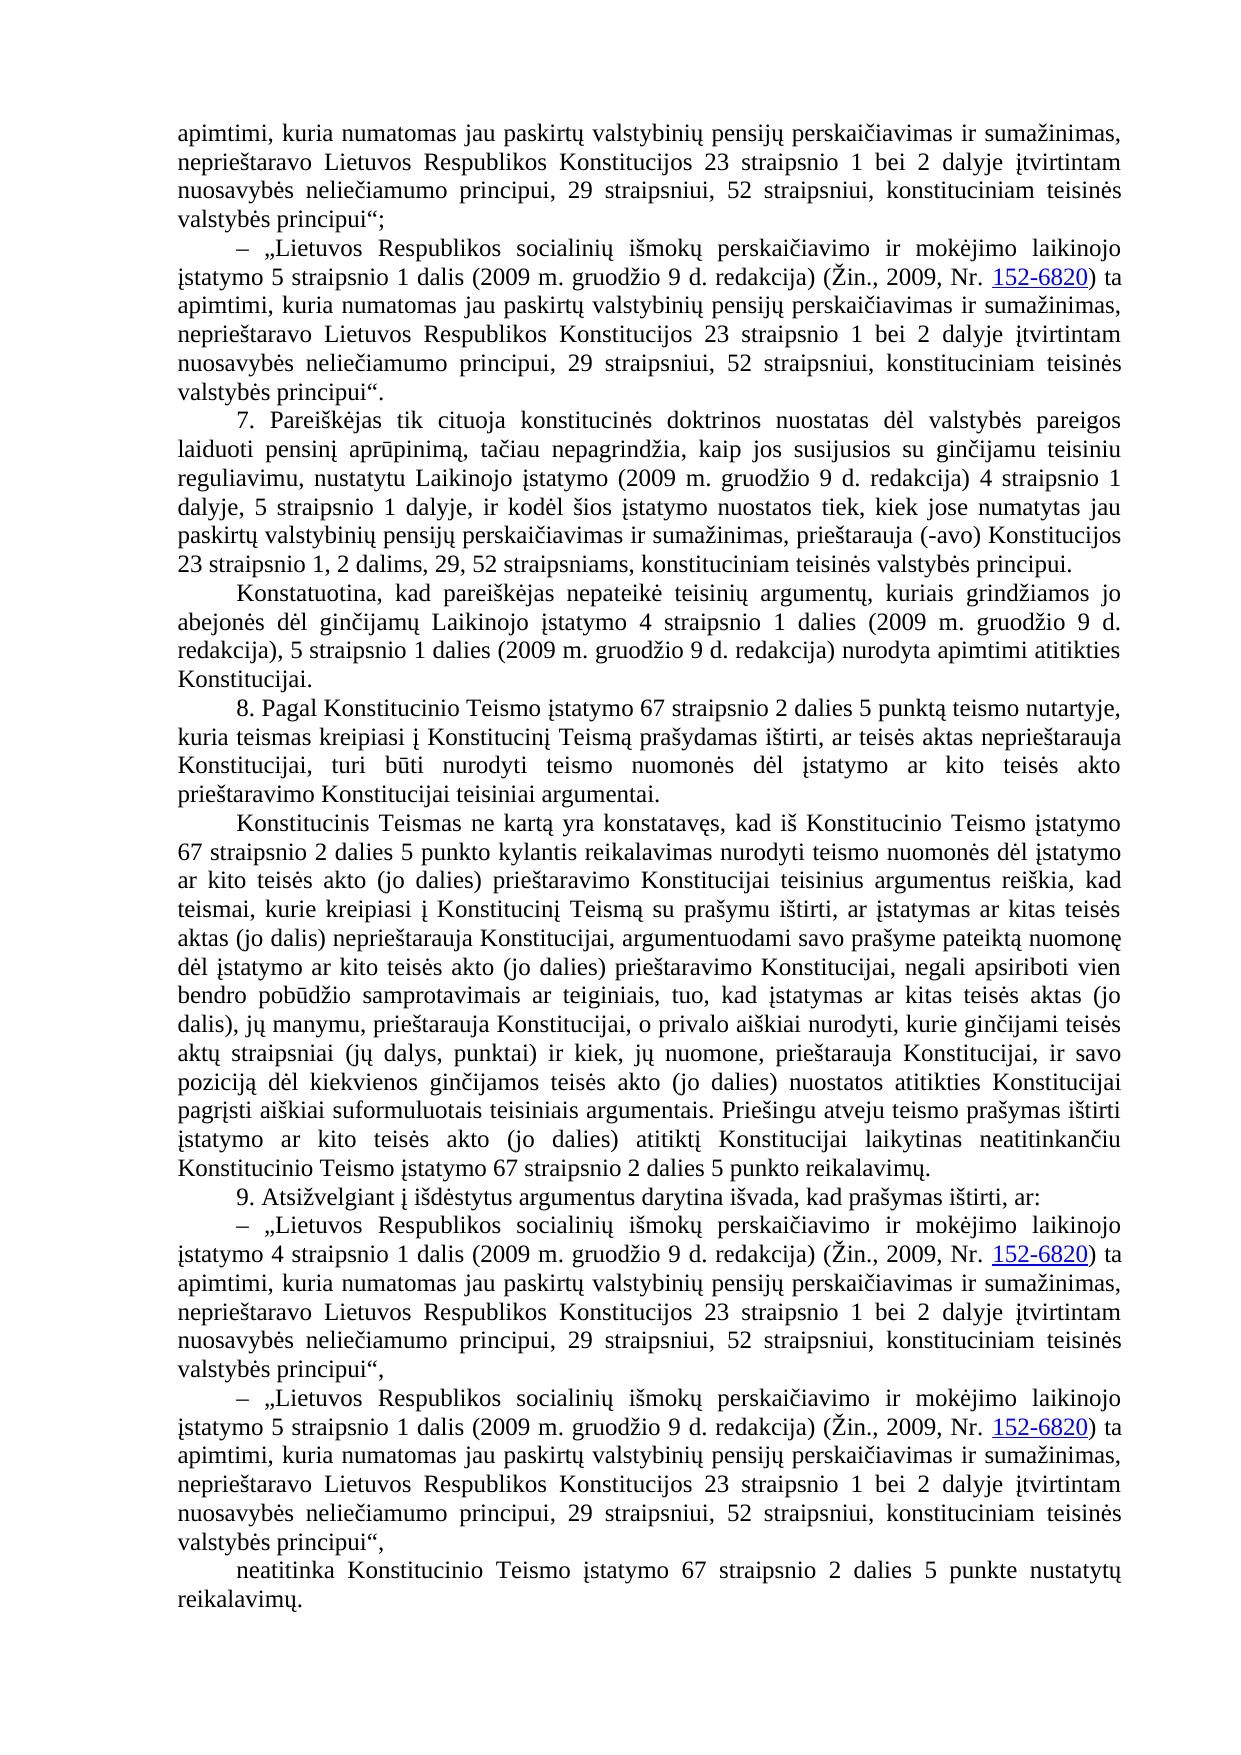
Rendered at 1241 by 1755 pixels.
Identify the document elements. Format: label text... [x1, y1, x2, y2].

text 9. Atsižvelgiant į išdėstytus argumentus darytina išvada, kad prašymas ištirti, ar: [177, 1182, 1122, 1211]
text Konstitucinis Teismas ne kartą yra konstatavęs, kad iš Konstitucinio Teismo įstatymo 67 straipsnio 2 dalies 5 punkto kylantis reikalavimas nurodyti teismo nuomonės dėl įstatymo ar kito teisės akto (jo dalies) prieštaravimo Konstitucijai teisinius argumentus reiškia, kad teismai, kurie kreipiasi į Konstitucinį Teismą su prašymu ištirti, ar įstatymas ar kitas teisės aktas (jo dalis) neprieštarauja Konstitucijai, argumentuodami savo prašyme pateiktą nuomonę dėl įstatymo ar kito teisės akto (jo dalies) prieštaravimo Konstitucijai, negali apsiriboti vien bendro pobūdžio samprotavimais ar teiginiais, tuo, kad įstatymas ar kitas teisės aktas (jo dalis), jų manymu, prieštarauja Konstitucijai, o privalo aiškiai nurodyti, kurie ginčijami teisės aktų straipsniai (jų dalys, punktai) ir kiek, jų nuomone, prieštarauja Konstitucijai, ir savo poziciją dėl kiekvienos ginčijamos teisės akto (jo dalies) nuostatos atitikties Konstitucijai pagrįsti aiškiai suformuluotais teisiniais argumentais. Priešingu atveju teismo prašymas ištirti įstatymo ar kito teisės akto (jo dalies) atitiktį Konstitucijai laikytinas neatitinkančiu Konstitucinio Teismo įstatymo 67 straipsnio 2 dalies 5 punkto reikalavimų. [177, 808, 1122, 1182]
text – „Lietuvos Respublikos socialinių išmokų perskaičiavimo ir mokėjimo laikinojo įstatymo 5 straipsnio 1 dalis (2009 m. gruodžio 9 d. redakcija) (Žin., 2009, Nr. 152-6820) ta apimtimi, kuria numatomas jau paskirtų valstybinių pensijų perskaičiavimas ir sumažinimas, neprieštaravo Lietuvos Respublikos Konstitucijos 23 straipsnio 1 bei 2 dalyje įtvirtintam nuosavybės neliečiamumo principui, 29 straipsniui, 52 straipsniui, konstituciniam teisinės valstybės principui“. [177, 233, 1122, 406]
text 8. Pagal Konstitucinio Teismo įstatymo 67 straipsnio 2 dalies 5 punktą teismo nutartyje, kuria teismas kreipiasi į Konstitucinį Teismą prašydamas ištirti, ar teisės aktas neprieštarauja Konstitucijai, turi būti nurodyti teismo nuomonės dėl įstatymo ar kito teisės akto prieštaravimo Konstitucijai teisiniai argumentai. [177, 693, 1122, 808]
text – „Lietuvos Respublikos socialinių išmokų perskaičiavimo ir mokėjimo laikinojo įstatymo 4 straipsnio 1 dalis (2009 m. gruodžio 9 d. redakcija) (Žin., 2009, Nr. 152-6820) ta apimtimi, kuria numatomas jau paskirtų valstybinių pensijų perskaičiavimas ir sumažinimas, neprieštaravo Lietuvos Respublikos Konstitucijos 23 straipsnio 1 bei 2 dalyje įtvirtintam nuosavybės neliečiamumo principui, 29 straipsniui, 52 straipsniui, konstituciniam teisinės valstybės principui“, [177, 1211, 1122, 1383]
text apimtimi, kuria numatomas jau paskirtų valstybinių pensijų perskaičiavimas ir sumažinimas, neprieštaravo Lietuvos Respublikos Konstitucijos 23 straipsnio 1 bei 2 dalyje įtvirtintam nuosavybės neliečiamumo principui, 29 straipsniui, 52 straipsniui, konstituciniam teisinės valstybės principui“; [177, 118, 1122, 233]
text 7. Pareiškėjas tik cituoja konstitucinės doktrinos nuostatas dėl valstybės pareigos laiduoti pensinį aprūpinimą, tačiau nepagrindžia, kaip jos susijusios su ginčijamu teisiniu reguliavimu, nustatytu Laikinojo įstatymo (2009 m. gruodžio 9 d. redakcija) 4 straipsnio 1 dalyje, 5 straipsnio 1 dalyje, ir kodėl šios įstatymo nuostatos tiek, kiek jose numatytas jau paskirtų valstybinių pensijų perskaičiavimas ir sumažinimas, prieštarauja (-avo) Konstitucijos 23 straipsnio 1, 2 dalims, 29, 52 straipsniams, konstituciniam teisinės valstybės principui. [177, 406, 1122, 578]
text – „Lietuvos Respublikos socialinių išmokų perskaičiavimo ir mokėjimo laikinojo įstatymo 5 straipsnio 1 dalis (2009 m. gruodžio 9 d. redakcija) (Žin., 2009, Nr. 152-6820) ta apimtimi, kuria numatomas jau paskirtų valstybinių pensijų perskaičiavimas ir sumažinimas, neprieštaravo Lietuvos Respublikos Konstitucijos 23 straipsnio 1 bei 2 dalyje įtvirtintam nuosavybės neliečiamumo principui, 29 straipsniui, 52 straipsniui, konstituciniam teisinės valstybės principui“, [177, 1383, 1122, 1556]
text Konstatuotina, kad pareiškėjas nepateikė teisinių argumentų, kuriais grindžiamos jo abejonės dėl ginčijamų Laikinojo įstatymo 4 straipsnio 1 dalies (2009 m. gruodžio 9 d. redakcija), 5 straipsnio 1 dalies (2009 m. gruodžio 9 d. redakcija) nurodyta apimtimi atitikties Konstitucijai. [177, 578, 1122, 693]
text neatitinka Konstitucinio Teismo įstatymo 67 straipsnio 2 dalies 5 punkte nustatytų reikalavimų. [177, 1556, 1122, 1613]
